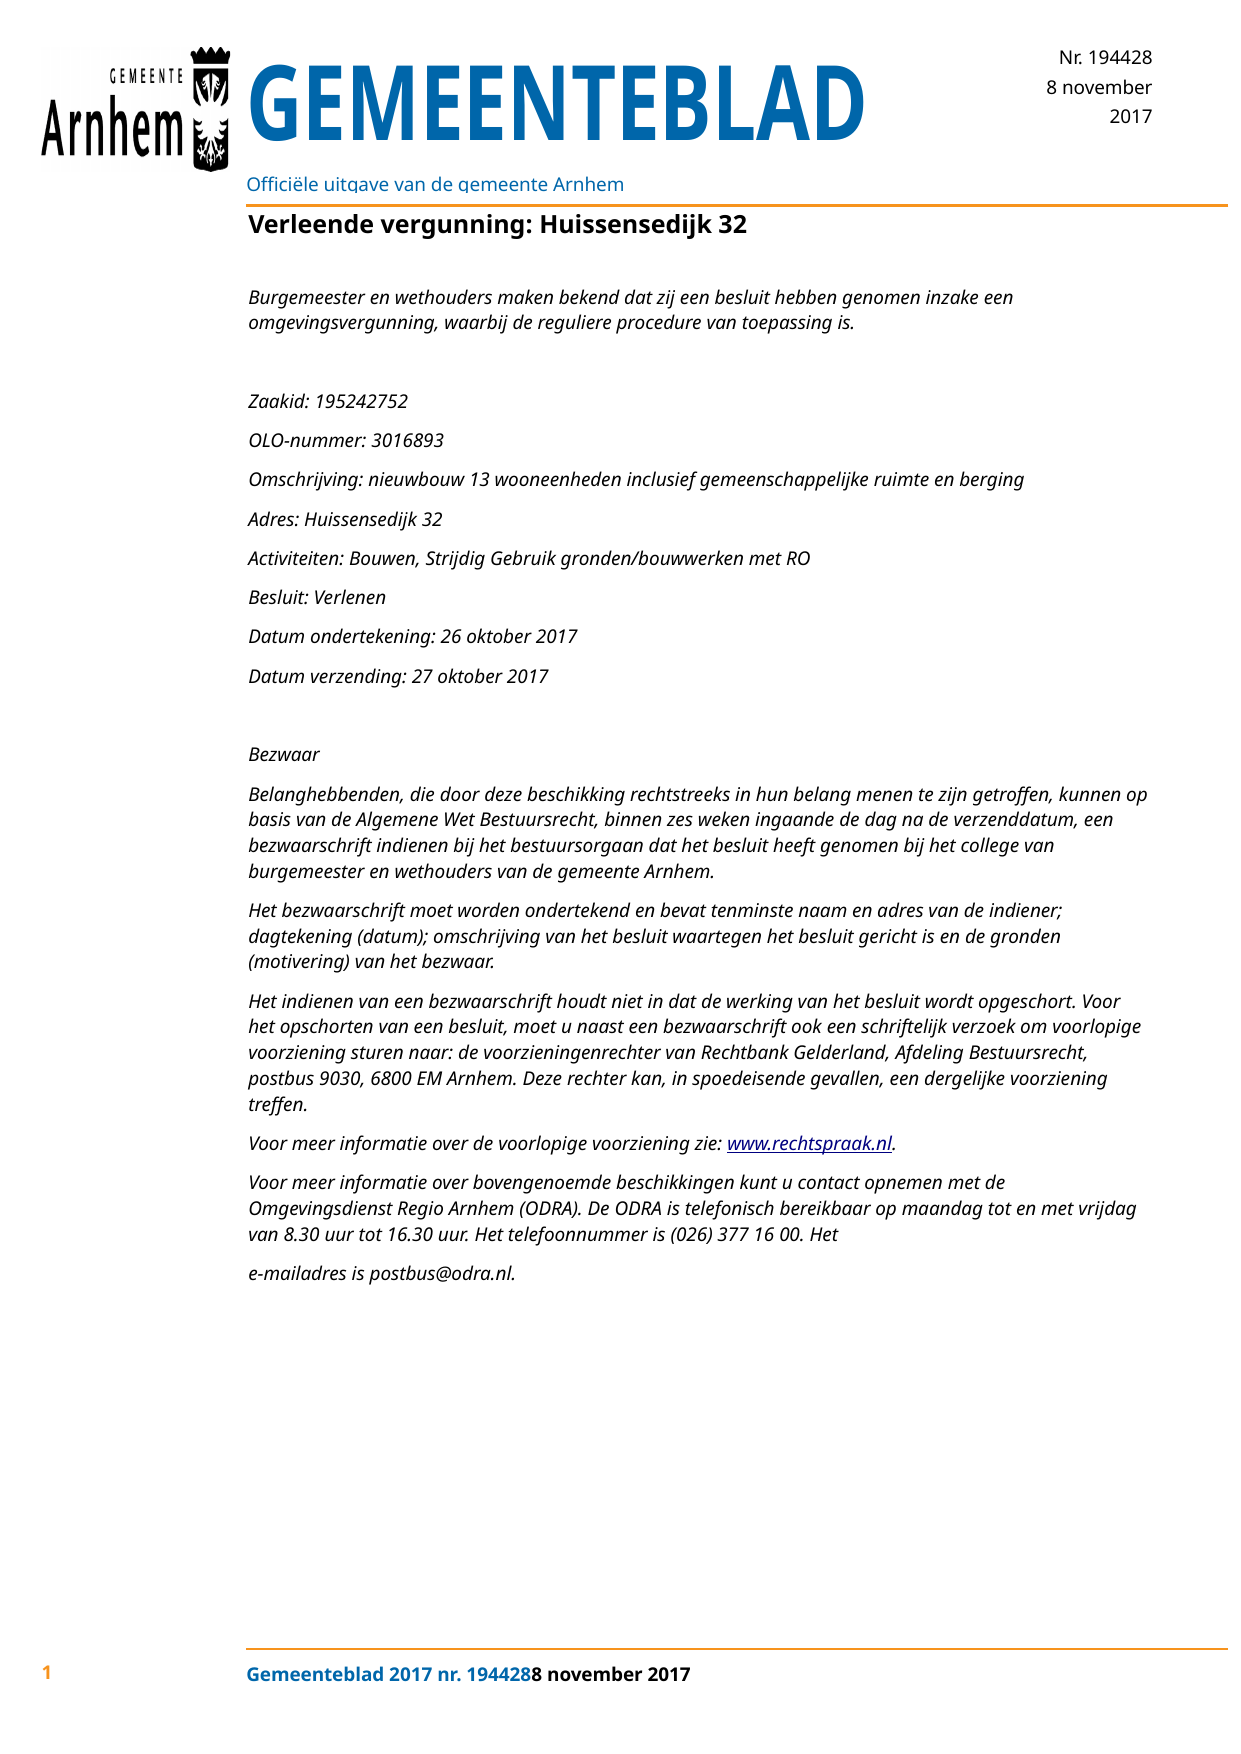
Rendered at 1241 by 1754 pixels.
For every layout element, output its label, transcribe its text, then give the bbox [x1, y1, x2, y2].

text Voor meer informatie over de voorlopige voorziening zie: www.rechtspraak.nl. [248, 1130, 1152, 1156]
text Het indienen van een bezwaarschrift houdt niet in dat de werking van het besluit wordt opgeschort. Voor het opschorten van een besluit, moet u naast een bezwaarschrift ook een schriftelijk verzoek om voorlopige voorziening sturen naar: de voorzieningenrechter van Rechtbank Gelderland, Afdeling Bestuursrecht, postbus 9030, 6800 EM Arnhem. Deze rechter kan, in spoedeisende gevallen, een dergelijke voorziening treffen. [248, 988, 1152, 1117]
text Bezwaar [248, 742, 1152, 767]
text Belanghebbenden, die door deze beschikking rechtstreeks in hun belang menen te zijn getroffen, kunnen op basis van de Algemene Wet Bestuursrecht, binnen zes weken ingaande de dag na de verzenddatum, een bezwaarschrift indienen bij het bestuursorgaan dat het besluit heeft genomen bij het college van burgemeester en wethouders van de gemeente Arnhem. [248, 781, 1152, 884]
picture [41, 47, 231, 172]
text Voor meer informatie over bovengenoemde beschikkingen kunt u contact opnemen met de Omgevingsdienst Regio Arnhem (ODRA). De ODRA is telefonisch bereikbaar op maandag tot en met vrijdag van 8.30 uur tot 16.30 uur. Het telefoonnummer is (026) 377 16 00. Het [248, 1169, 1152, 1247]
text Activiteiten: Bouwen, Strijdig Gebruik gronden/bouwwerken met RO [248, 545, 1152, 571]
text OLO-nummer: 3016893 [248, 427, 1152, 453]
text Besluit: Verlenen [248, 584, 1152, 610]
text Datum verzending: 27 oktober 2017 [248, 663, 1152, 689]
text Zaakid: 195242752 [248, 388, 1152, 414]
text Datum ondertekening: 26 oktober 2017 [248, 624, 1152, 649]
text Het bezwaarschrift moet worden ondertekend en bevat tenminste naam en adres van de indiener; dagtekening (datum); omschrijving van het besluit waartegen het besluit gericht is en de gronden (motivering) van het bezwaar. [248, 897, 1152, 974]
text Burgemeester en wethouders maken bekend dat zij een besluit hebben genomen inzake een omgevingsvergunning, waarbij de reguliere procedure van toepassing is. [248, 284, 1152, 335]
text e-mailadres is postbus@odra.nl. [248, 1260, 1152, 1286]
text Adres: Huissensedijk 32 [248, 506, 1152, 532]
text Verleende vergunning: Huissensedijk 32 [248, 207, 1152, 241]
text Omschrijving: nieuwbouw 13 wooneenheden inclusief gemeenschappelijke ruimte en berging [248, 467, 1152, 492]
